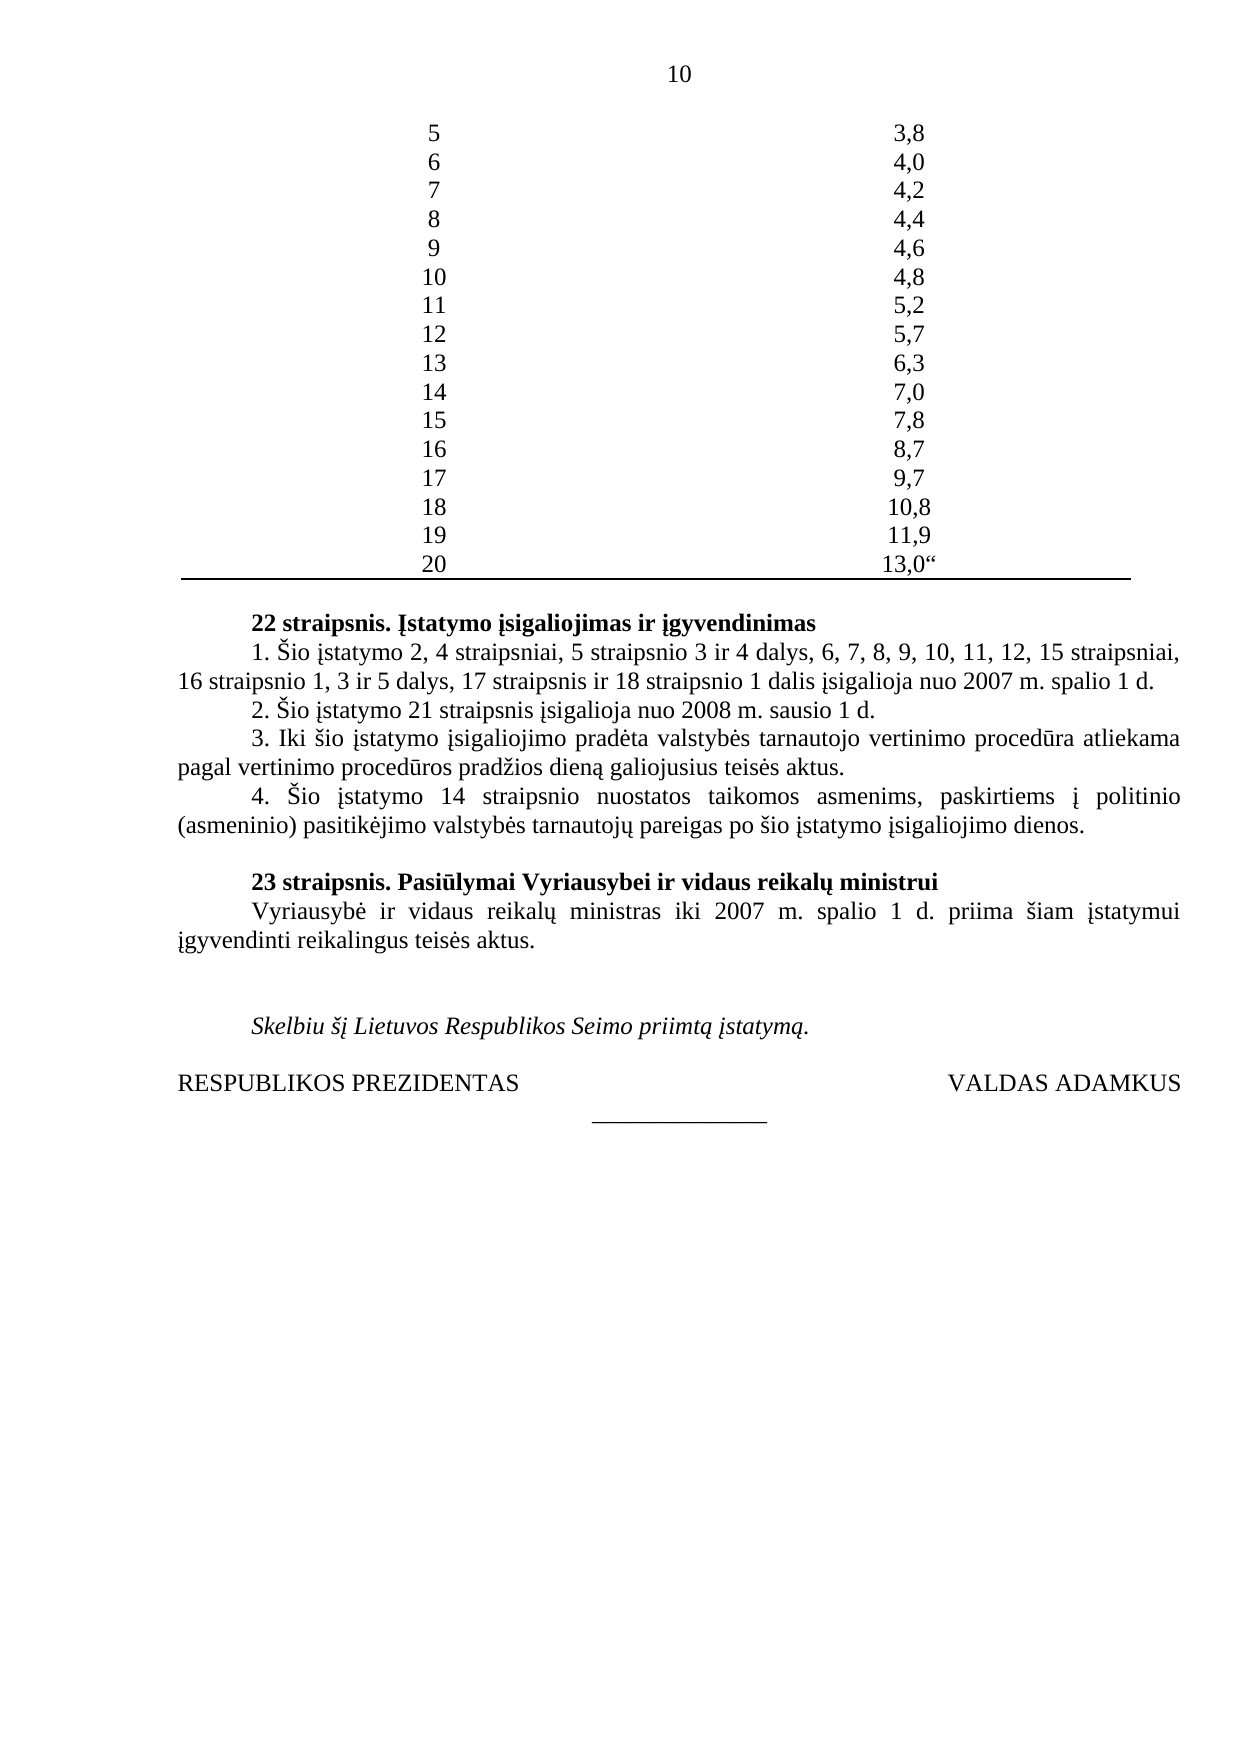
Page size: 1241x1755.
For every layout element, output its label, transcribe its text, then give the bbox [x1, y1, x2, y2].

table_cell 4,2 [686, 176, 691, 204]
table_cell 4,0 [1127, 147, 1131, 176]
table_cell 4,6 [1127, 233, 1131, 262]
table_cell 19 [682, 521, 686, 549]
table_cell 5,7 [686, 319, 691, 348]
table_cell 7,8 [1127, 406, 1131, 434]
table_cell 5 [181, 118, 186, 147]
table_cell 4,2 [1127, 176, 1131, 204]
table_cell 4,4 [686, 204, 691, 233]
table_cell 7,8 [686, 406, 691, 434]
table_cell 12 [181, 319, 186, 348]
table_cell 6 [682, 147, 686, 176]
table_cell 4,8 [1127, 262, 1131, 291]
table_cell 13,0“ [686, 549, 691, 578]
table_cell 10 [682, 262, 686, 291]
table_cell 9,7 [1127, 463, 1131, 492]
table_cell 10,8 [1127, 492, 1131, 521]
table_cell 18 [181, 492, 186, 521]
table_cell 6,3 [686, 348, 691, 377]
table_cell 17 [682, 463, 686, 492]
table_cell 4,8 [686, 262, 691, 291]
table_cell 9 [682, 233, 686, 262]
table_cell 4,6 [686, 233, 691, 262]
text 4. Šio įstatymo 14 straipsnio nuostatos taikomos asmenims, paskirtiems į politinio (asmeninio) pasitikėjimo valstybės tarnautojų pareigas po šio įstatymo įsigaliojimo dienos. [177, 781, 1181, 838]
text 3. Iki šio įstatymo įsigaliojimo pradėta valstybės tarnautojo vertinimo procedūra atliekama pagal vertinimo procedūros pradžios dieną galiojusius teisės aktus. [177, 723, 1181, 781]
table_cell 3,8 [686, 118, 691, 147]
text RESPUBLIKOS PREZIDENTAS VALDAS ADAMKUS [177, 1068, 1181, 1097]
table_cell 7,0 [686, 377, 691, 406]
text 22 straipsnis. Įstatymo įsigaliojimas ir įgyvendinimas [177, 608, 1181, 637]
table_cell 5,2 [686, 291, 691, 319]
table_cell 7 [181, 176, 186, 204]
table_cell 11 [682, 291, 686, 319]
table_cell 8,7 [686, 434, 691, 463]
table_cell 5 [682, 118, 686, 147]
table_cell 18 [682, 492, 686, 521]
table_cell 9,7 [686, 463, 691, 492]
table_cell 6 [181, 147, 186, 176]
table_cell 3,8 [1127, 118, 1131, 147]
table_cell 11,9 [686, 521, 691, 549]
table_cell 10 [181, 262, 186, 291]
table_cell 10,8 [686, 492, 691, 521]
table_cell 6,3 [1127, 348, 1131, 377]
table_cell 13 [682, 348, 686, 377]
table_cell 4,4 [1127, 204, 1131, 233]
table_cell 11 [181, 291, 186, 319]
table_cell 7,0 [1127, 377, 1131, 406]
table_cell 14 [682, 377, 686, 406]
table_cell 20 [181, 549, 186, 578]
text Vyriausybė ir vidaus reikalų ministras iki 2007 m. spalio 1 d. priima šiam įstatymui įgyvendinti reikalingus teisės aktus. [177, 896, 1181, 953]
table_cell 14 [181, 377, 186, 406]
text 23 straipsnis. Pasiūlymai Vyriausybei ir vidaus reikalų ministrui [177, 867, 1181, 896]
table_cell 16 [682, 434, 686, 463]
table_cell 20 [682, 549, 686, 578]
table_cell 9 [181, 233, 186, 262]
text ______________ [177, 1097, 1181, 1126]
table_cell 19 [181, 521, 186, 549]
table_cell 17 [181, 463, 186, 492]
text Skelbiu šį Lietuvos Respublikos Seimo priimtą įstatymą. [177, 1011, 1181, 1040]
table_cell 8 [181, 204, 186, 233]
table_cell 8 [682, 204, 686, 233]
text 1. Šio įstatymo 2, 4 straipsniai, 5 straipsnio 3 ir 4 dalys, 6, 7, 8, 9, 10, 11, 12, 15 straipsniai, 16 straipsnio 1, 3 ir 5 dalys, 17 straipsnis ir 18 straipsnio 1 dalis įsigalioja nuo 2007 m. spalio 1 d. [177, 637, 1181, 695]
table_cell 4,0 [686, 147, 691, 176]
table_cell 13,0“ [1127, 549, 1131, 578]
table_cell 13 [181, 348, 186, 377]
table_cell 8,7 [1127, 434, 1131, 463]
table_cell 7 [682, 176, 686, 204]
table_cell 5,7 [1127, 319, 1131, 348]
table_cell 15 [181, 406, 186, 434]
table_cell 15 [682, 406, 686, 434]
text 2. Šio įstatymo 21 straipsnis įsigalioja nuo 2008 m. sausio 1 d. [177, 695, 1181, 723]
table_cell 5,2 [1127, 291, 1131, 319]
table_cell 11,9 [1127, 521, 1131, 549]
table_cell 12 [682, 319, 686, 348]
table_cell 16 [181, 434, 186, 463]
